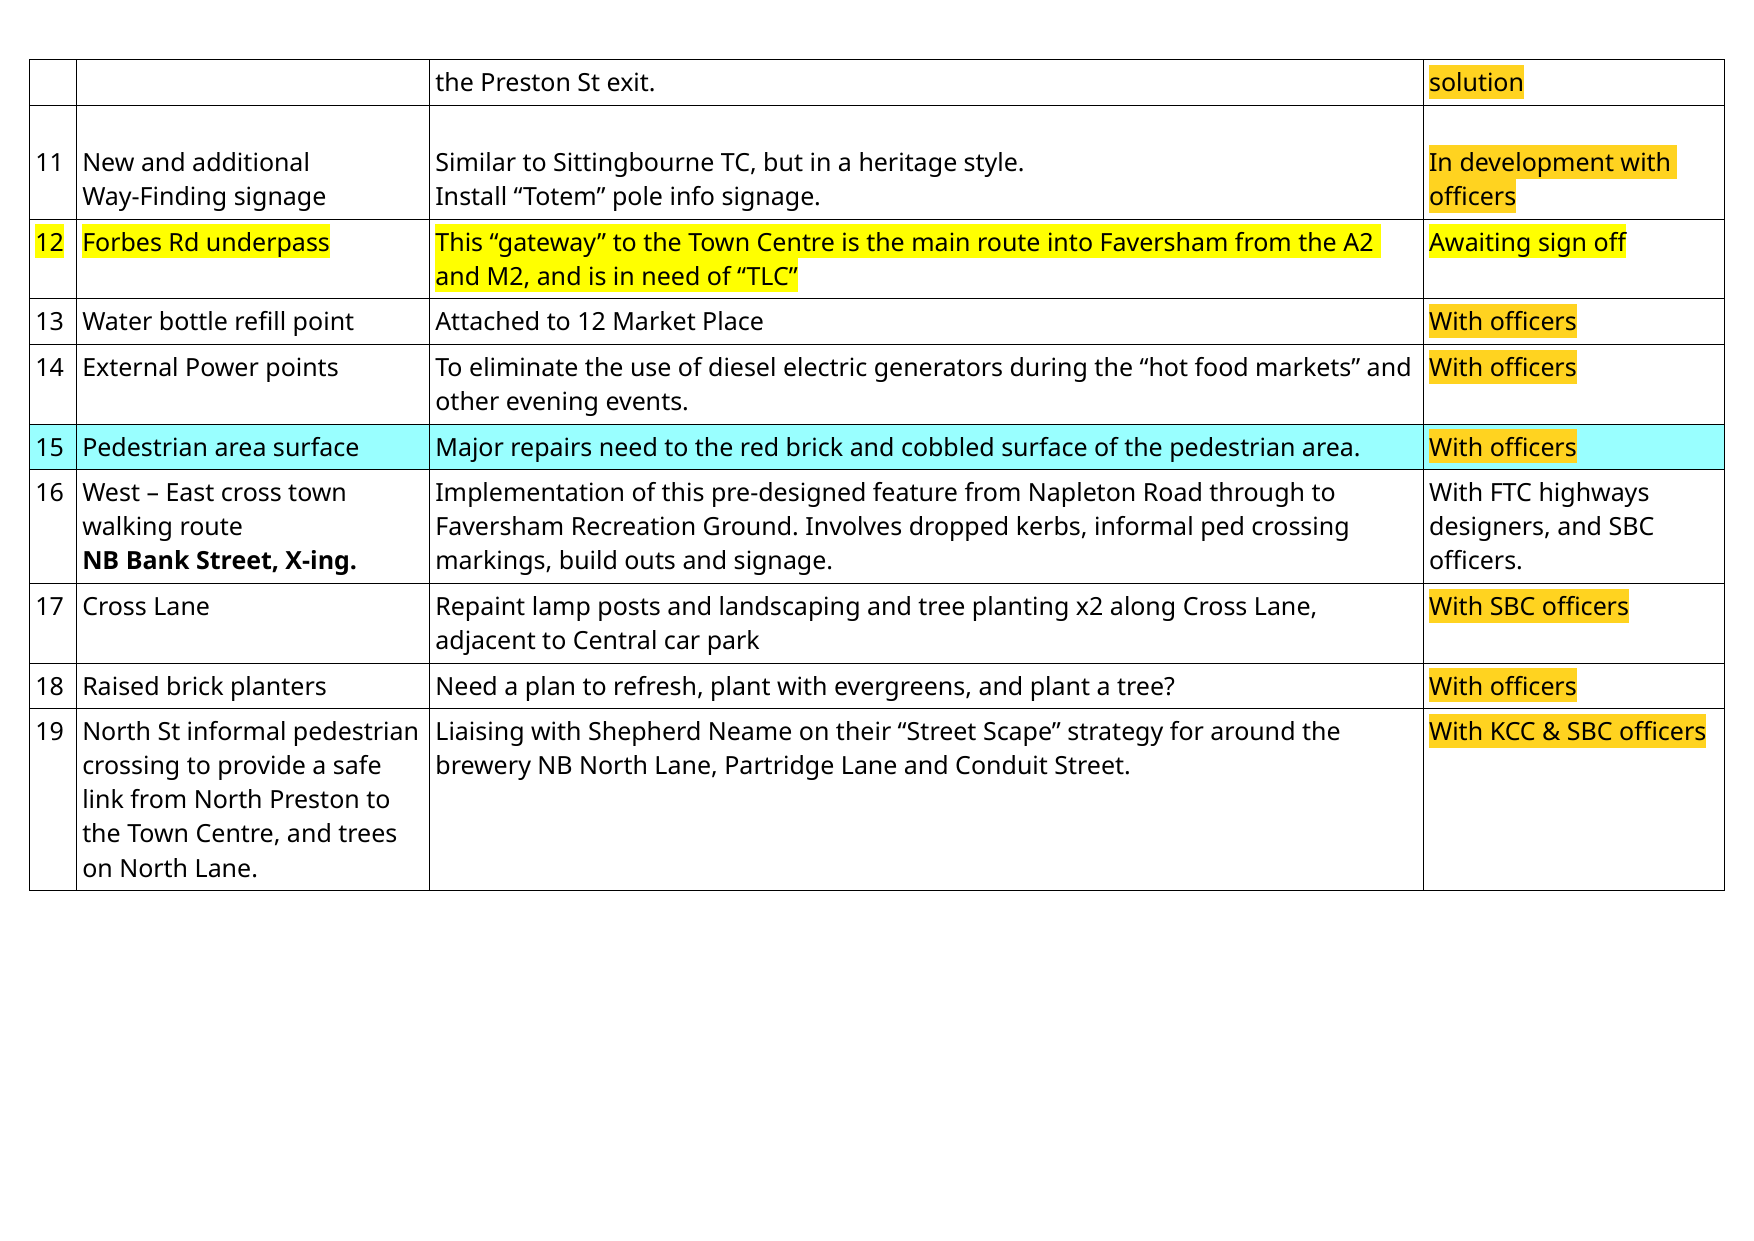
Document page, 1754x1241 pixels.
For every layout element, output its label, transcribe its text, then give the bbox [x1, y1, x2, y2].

table_cell Repaint lamp posts and landscaping and tree planting x2 along Cross Lane, adjacent to Central car park [430, 584, 1423, 662]
table_cell To eliminate the use of diesel electric generators during the “hot food markets” and other evening events. [430, 345, 1423, 423]
table_cell Raised brick planters [77, 664, 429, 708]
table_cell 14 [30, 345, 76, 423]
table_cell West – East cross town walking route NB Bank Street, X-ing. [77, 470, 429, 583]
table_cell Liaising with Shepherd Neame on their “Street Scape” strategy for around the brewery NB North Lane, Partridge Lane and Conduit Street. [430, 709, 1423, 890]
table_cell North St informal pedestrian crossing to provide a safe link from North Preston to the Town Centre, and trees on North Lane. [77, 709, 429, 890]
table_cell Similar to Sittingbourne TC, but in a heritage style. Install “Totem” pole info signage. [430, 106, 1423, 218]
table_cell With SBC officers [1424, 584, 1724, 662]
table_cell With officers [1424, 345, 1724, 423]
table_cell External Power points [77, 345, 429, 423]
table_cell solution [1424, 60, 1724, 105]
table_cell [30, 60, 76, 105]
table_cell Water bottle refill point [77, 299, 429, 344]
table_cell With officers [1424, 299, 1724, 344]
table_cell Cross Lane [77, 584, 429, 662]
table_cell With FTC highways designers, and SBC officers. [1424, 470, 1724, 583]
table_cell Awaiting sign off [1424, 220, 1724, 298]
table_cell With officers [1424, 664, 1724, 708]
table_cell With KCC & SBC officers [1424, 709, 1724, 890]
table_cell 13 [30, 299, 76, 344]
table_cell Pedestrian area surface [77, 425, 429, 469]
table_cell 11 [30, 106, 76, 218]
table_cell Implementation of this pre-designed feature from Napleton Road through to Faversham Recreation Ground. Involves dropped kerbs, informal ped crossing markings, build outs and signage. [430, 470, 1423, 583]
table_cell 15 [30, 425, 76, 469]
table_cell Major repairs need to the red brick and cobbled surface of the pedestrian area. [430, 425, 1423, 469]
table_cell With officers [1424, 425, 1724, 469]
table_cell the Preston St exit. [430, 60, 1423, 105]
table_cell 12 [30, 220, 76, 298]
table_cell This “gateway” to the Town Centre is the main route into Faversham from the A2 and M2, and is in need of “TLC” [430, 220, 1423, 298]
table_cell 17 [30, 584, 76, 662]
table_cell [77, 60, 429, 105]
table_cell 16 [30, 470, 76, 583]
table_cell Forbes Rd underpass [77, 220, 429, 298]
table_cell 19 [30, 709, 76, 890]
table_cell Need a plan to refresh, plant with evergreens, and plant a tree? [430, 664, 1423, 708]
table_cell In development with officers [1424, 106, 1724, 218]
table_cell 18 [30, 664, 76, 708]
table_cell New and additional Way-Finding signage [77, 106, 429, 218]
table_cell Attached to 12 Market Place [430, 299, 1423, 344]
